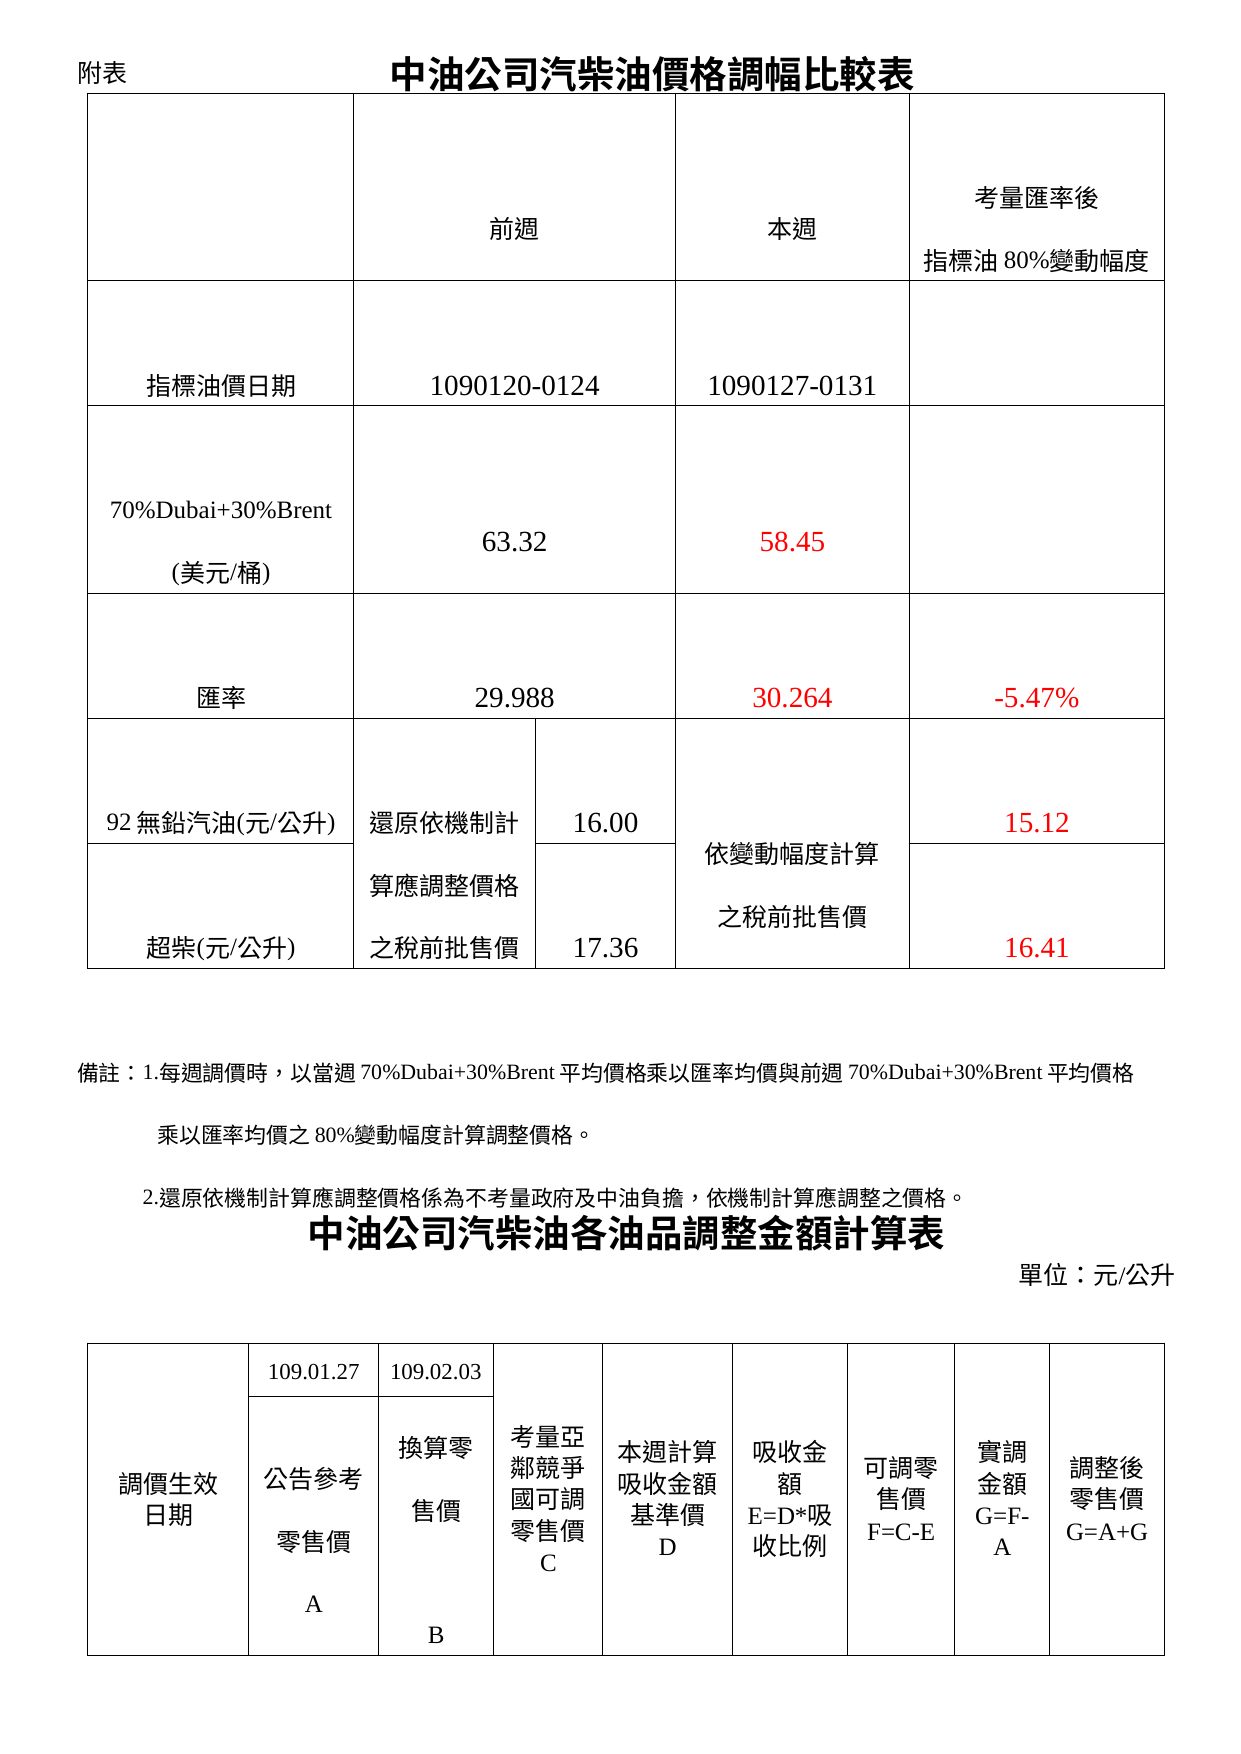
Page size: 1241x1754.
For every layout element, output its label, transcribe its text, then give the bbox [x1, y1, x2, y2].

table_cell 1090120-0124 [354, 281, 675, 405]
table_cell 16.41 [910, 844, 1164, 968]
table_cell 16.00 [536, 719, 675, 843]
table_cell 29.988 [354, 594, 675, 718]
table_cell 還原依機制計算應調整價格之稅前批售價 [354, 719, 535, 968]
table_cell 17.36 [536, 844, 675, 968]
table_cell 92無鉛汽油(元/公升) [88, 719, 353, 843]
table_header 109.01.27 [249, 1344, 378, 1396]
table_cell 15.12 [910, 719, 1164, 843]
text 2.還原依機制計算應調整價格係為不考量政府及中油負擔，依機制計算應調整之價格。 [77, 1155, 1175, 1218]
table_cell [910, 406, 1164, 593]
text 備註：1.每週調價時，以當週70%Dubai+30%Brent平均價格乘以匯率均價與前週70%Dubai+30%Brent平均價格 [77, 1030, 1175, 1093]
table_cell 指標油價日期 [88, 281, 353, 405]
table_header 本週計算吸收金額基準價 D [603, 1344, 732, 1655]
table_header 吸收金額 E=D*吸收比例 [733, 1344, 847, 1655]
table_cell [910, 281, 1164, 405]
table_header 考量匯率後 指標油80%變動幅度 [910, 94, 1164, 280]
table_cell 超柴(元/公升) [88, 844, 353, 968]
table_header 本週 [676, 94, 909, 280]
text 附表 中油公司汽柴油價格調幅比較表 [77, 30, 1175, 93]
table_header 可調零售價 F=C-E [848, 1344, 954, 1655]
table_cell 70%Dubai+30%Brent (美元/桶) [88, 406, 353, 593]
text 乘以匯率均價之80%變動幅度計算調整價格。 [157, 1093, 1175, 1155]
table_header 前週 [354, 94, 675, 280]
table_cell 30.264 [676, 594, 909, 718]
table_header [88, 94, 353, 280]
table_header 調價生效 日期 [88, 1344, 248, 1655]
table_cell 匯率 [88, 594, 353, 718]
text 中油公司汽柴油各油品調整金額計算表 [77, 1218, 1175, 1255]
table_cell 63.32 [354, 406, 675, 593]
text 單位：元/公升 [77, 1255, 1175, 1291]
table_cell 依變動幅度計算 之稅前批售價 [676, 719, 909, 968]
table_header 109.02.03 [379, 1344, 493, 1396]
table_cell -5.47% [910, 594, 1164, 718]
table_cell 公告參考零售價 A [249, 1397, 378, 1655]
table_header 實調 金額 G=F-A [955, 1344, 1049, 1655]
table_header 調整後 零售價 G=A+G [1050, 1344, 1164, 1655]
table_header 考量亞鄰競爭國可調零售價 C [494, 1344, 602, 1655]
table_cell 換算零售價 B [379, 1397, 493, 1655]
table_cell 58.45 [676, 406, 909, 593]
table_cell 1090127-0131 [676, 281, 909, 405]
